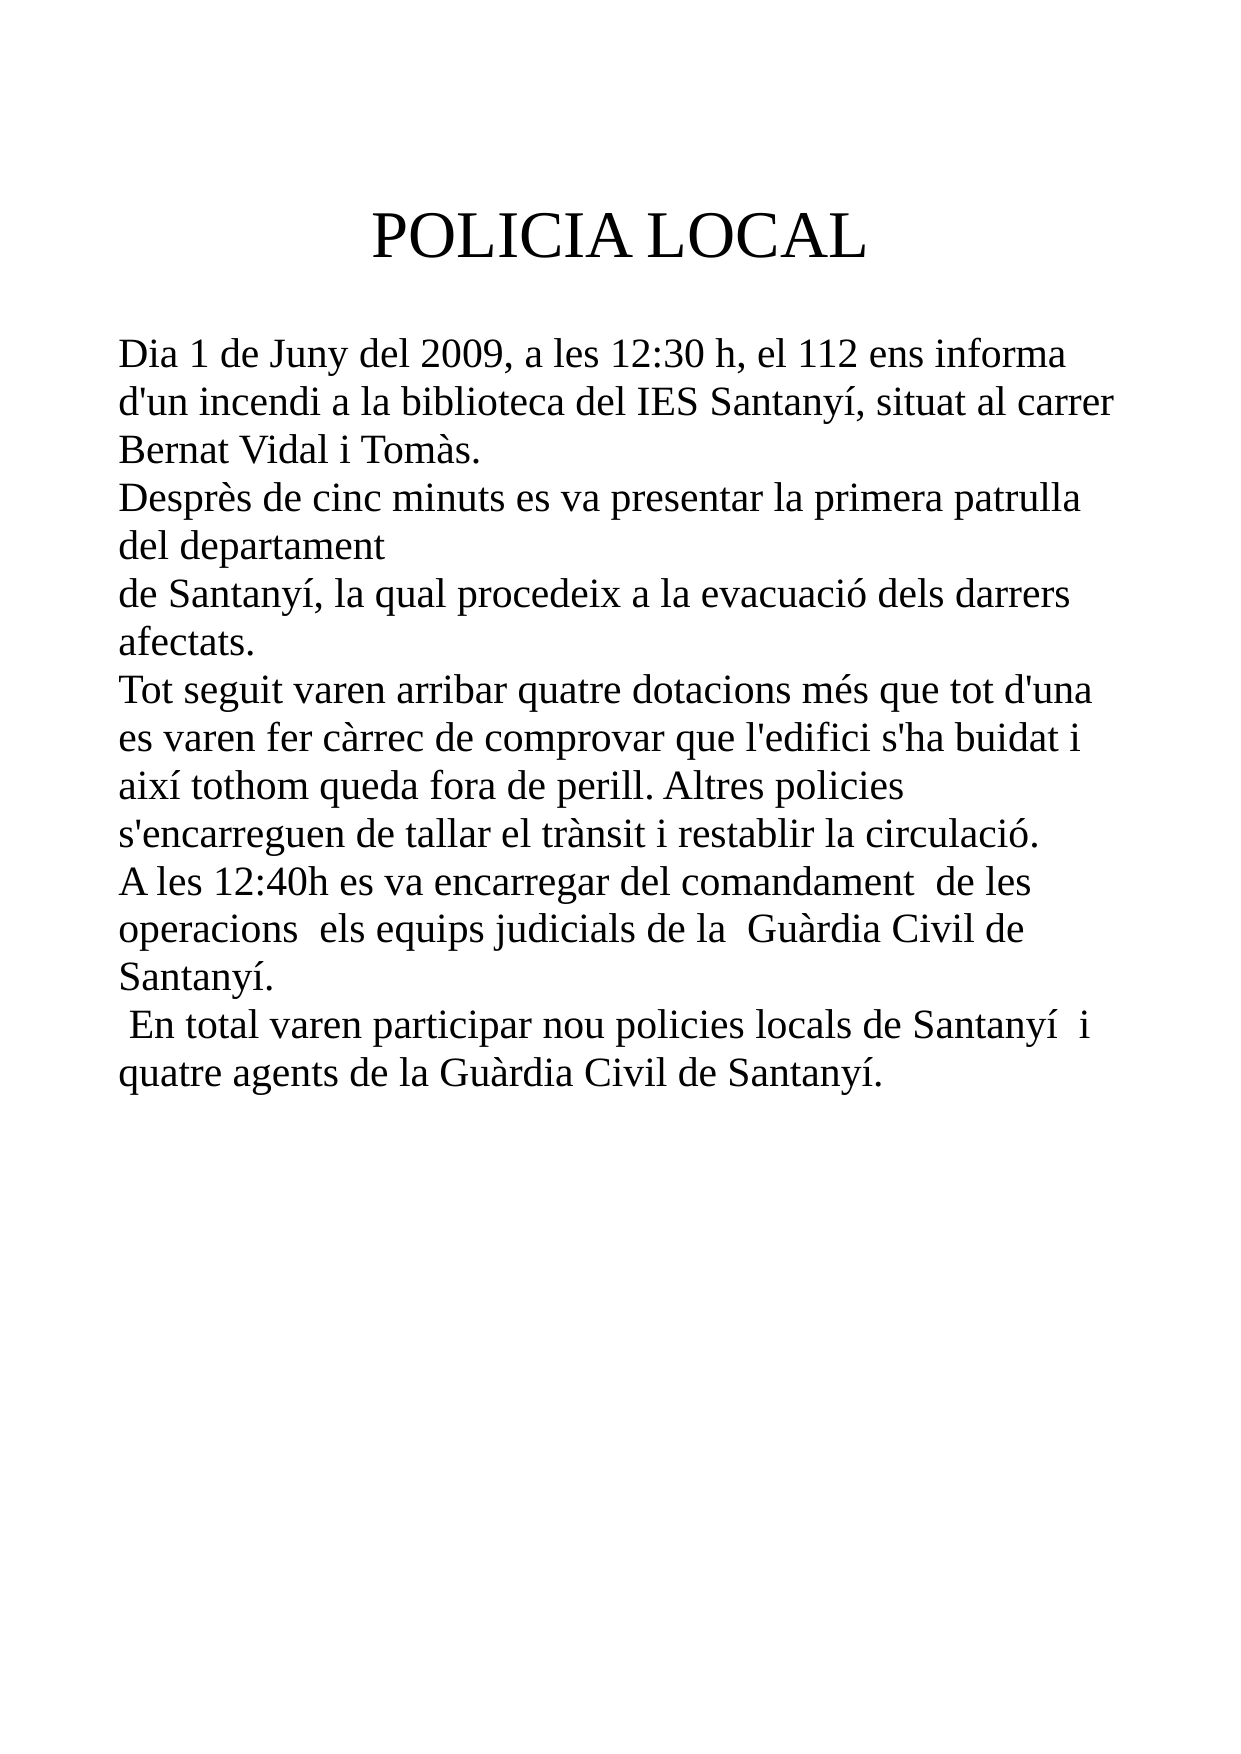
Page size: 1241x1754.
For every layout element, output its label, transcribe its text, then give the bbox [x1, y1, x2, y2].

text Dia 1 de Juny del 2009, a les 12:30 h, el 112 ens informa d'un incendi a la biblioteca del IES Santanyí, situat al carrer Bernat Vidal i Tomàs. [118, 329, 1122, 473]
text En total varen participar nou policies locals de Santanyí i quatre agents de la Guàrdia Civil de Santanyí. [118, 1000, 1122, 1096]
text Desprès de cinc minuts es va presentar la primera patrulla del departament [118, 473, 1122, 568]
text A les 12:40h es va encarregar del comandament de les operacions els equips judicials de la Guàrdia Civil de Santanyí. [118, 856, 1122, 1000]
text Tot seguit varen arribar quatre dotacions més que tot d'una es varen fer càrrec de comprovar que l'edifici s'ha buidat i així tothom queda fora de perill. Altres policies s'encarreguen de tallar el trànsit i restablir la circulació. [118, 664, 1122, 856]
text POLICIA LOCAL [118, 195, 1122, 271]
text de Santanyí, la qual procedeix a la evacuació dels darrers afectats. [118, 568, 1122, 664]
